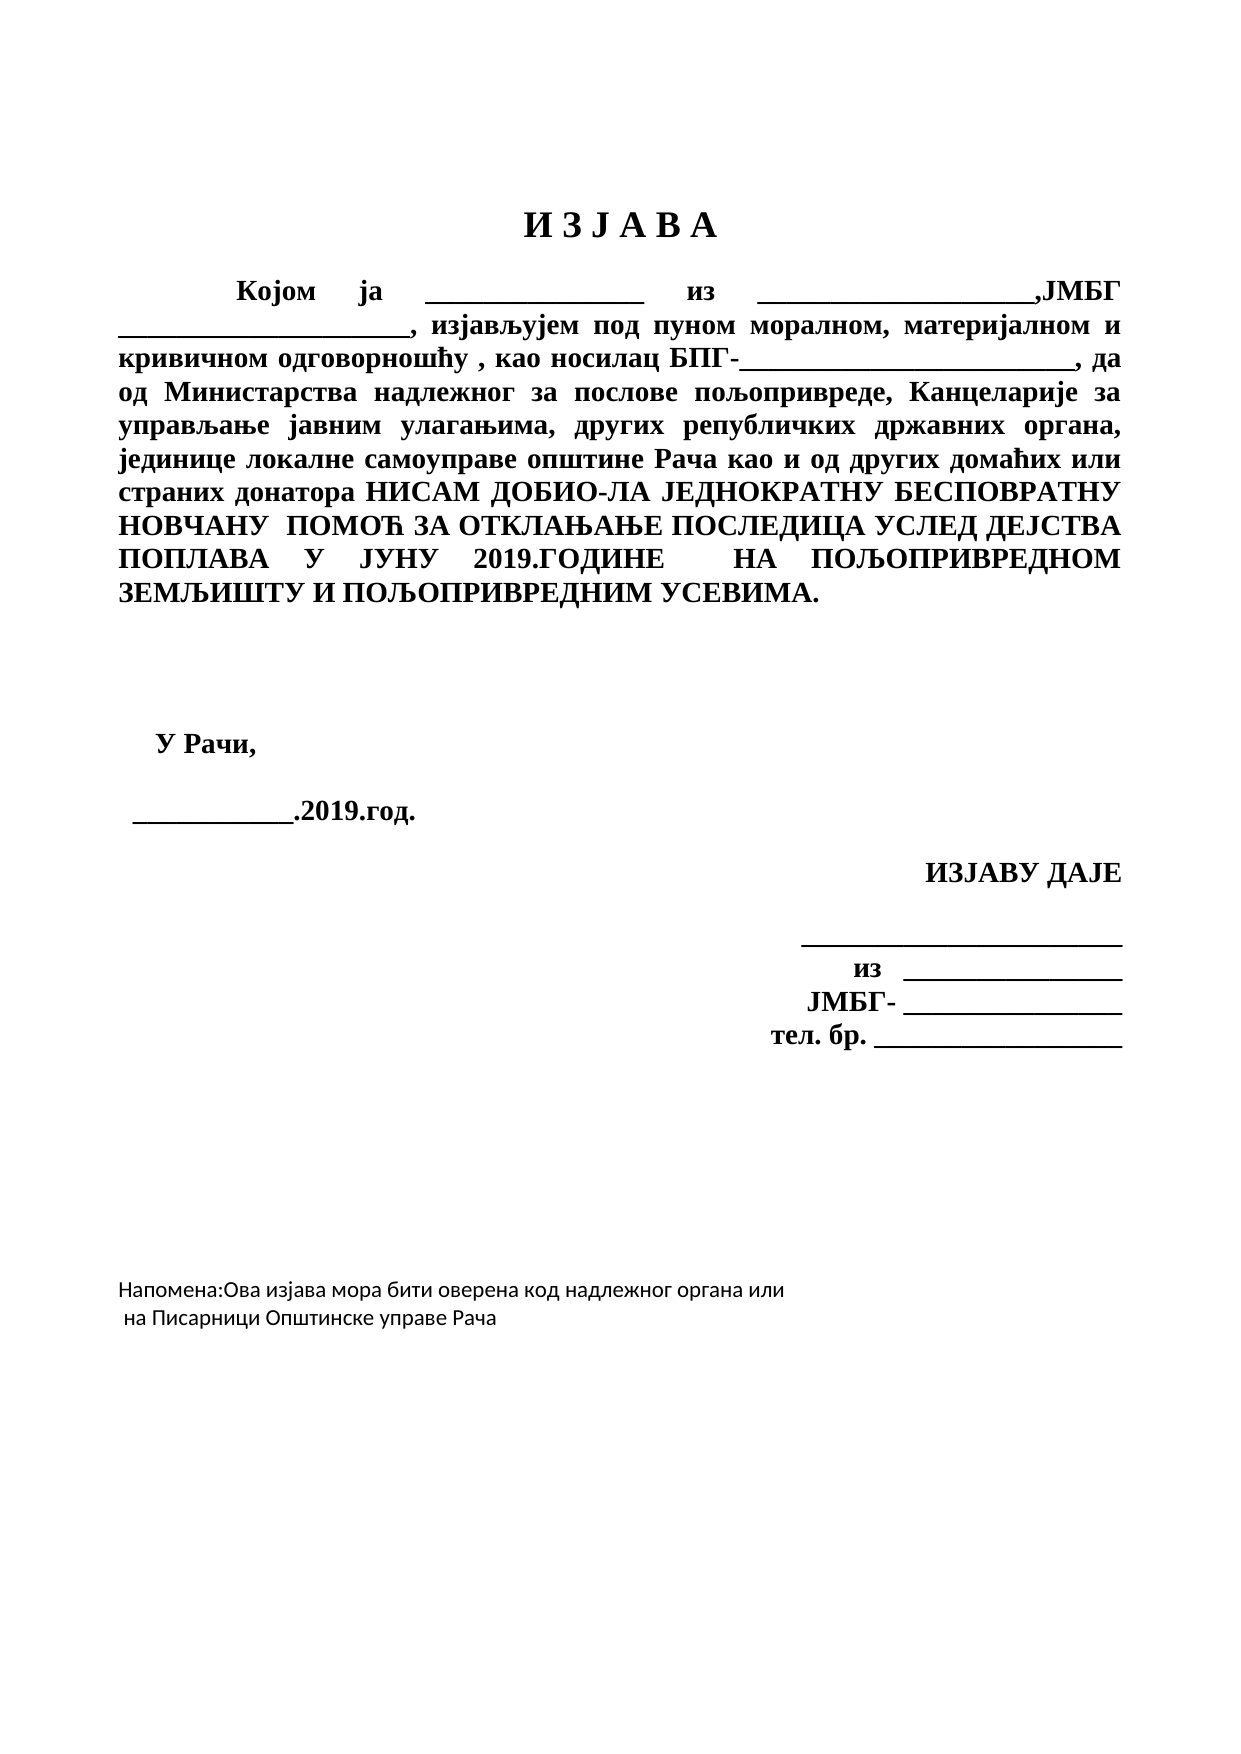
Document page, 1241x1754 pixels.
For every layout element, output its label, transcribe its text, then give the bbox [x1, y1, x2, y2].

text Напомена:Ова изјава мора бити оверена код надлежног органа или [118, 1275, 1122, 1303]
text ___________.2019.год. [118, 793, 1122, 827]
text на Писарници Општинске управе Рача [118, 1303, 1122, 1331]
text ЈМБГ- _______________ [118, 984, 1122, 1017]
text ИЗЈАВУ ДАЈЕ [118, 855, 1122, 888]
text тел. бр. _________________ [118, 1017, 1122, 1051]
text И З Ј А В А [118, 202, 1122, 245]
text Којом ја _______________ из ___________________,ЈМБГ ____________________, изјављујем под пуном моралном, материјалном и кривичном одговорношћу , као носилац БПГ-_______________________, да од Министарства надлежног за послове пољопривреде, Канцеларије за управљање јавним улагањима, других републичких државних органа, јединице локалне самоуправе општине Рача као и од других домаћих или страних донатора НИСАМ ДОБИО-ЛА ЈЕДНОКРАТНУ БЕСПОВРАТНУ НОВЧАНУ ПОМОЋ ЗА ОТКЛАЊАЊЕ ПОСЛЕДИЦА УСЛЕД ДЕЈСТВА ПОПЛАВА У ЈУНУ 2019.ГОДИНЕ НА ПОЉОПРИВРЕДНОМ ЗЕМЉИШТУ И ПОЉОПРИВРЕДНИМ УСЕВИМА. [118, 273, 1122, 609]
text ______________________ [118, 917, 1122, 950]
text У Рачи, [118, 726, 1122, 760]
text из _______________ [118, 950, 1122, 984]
